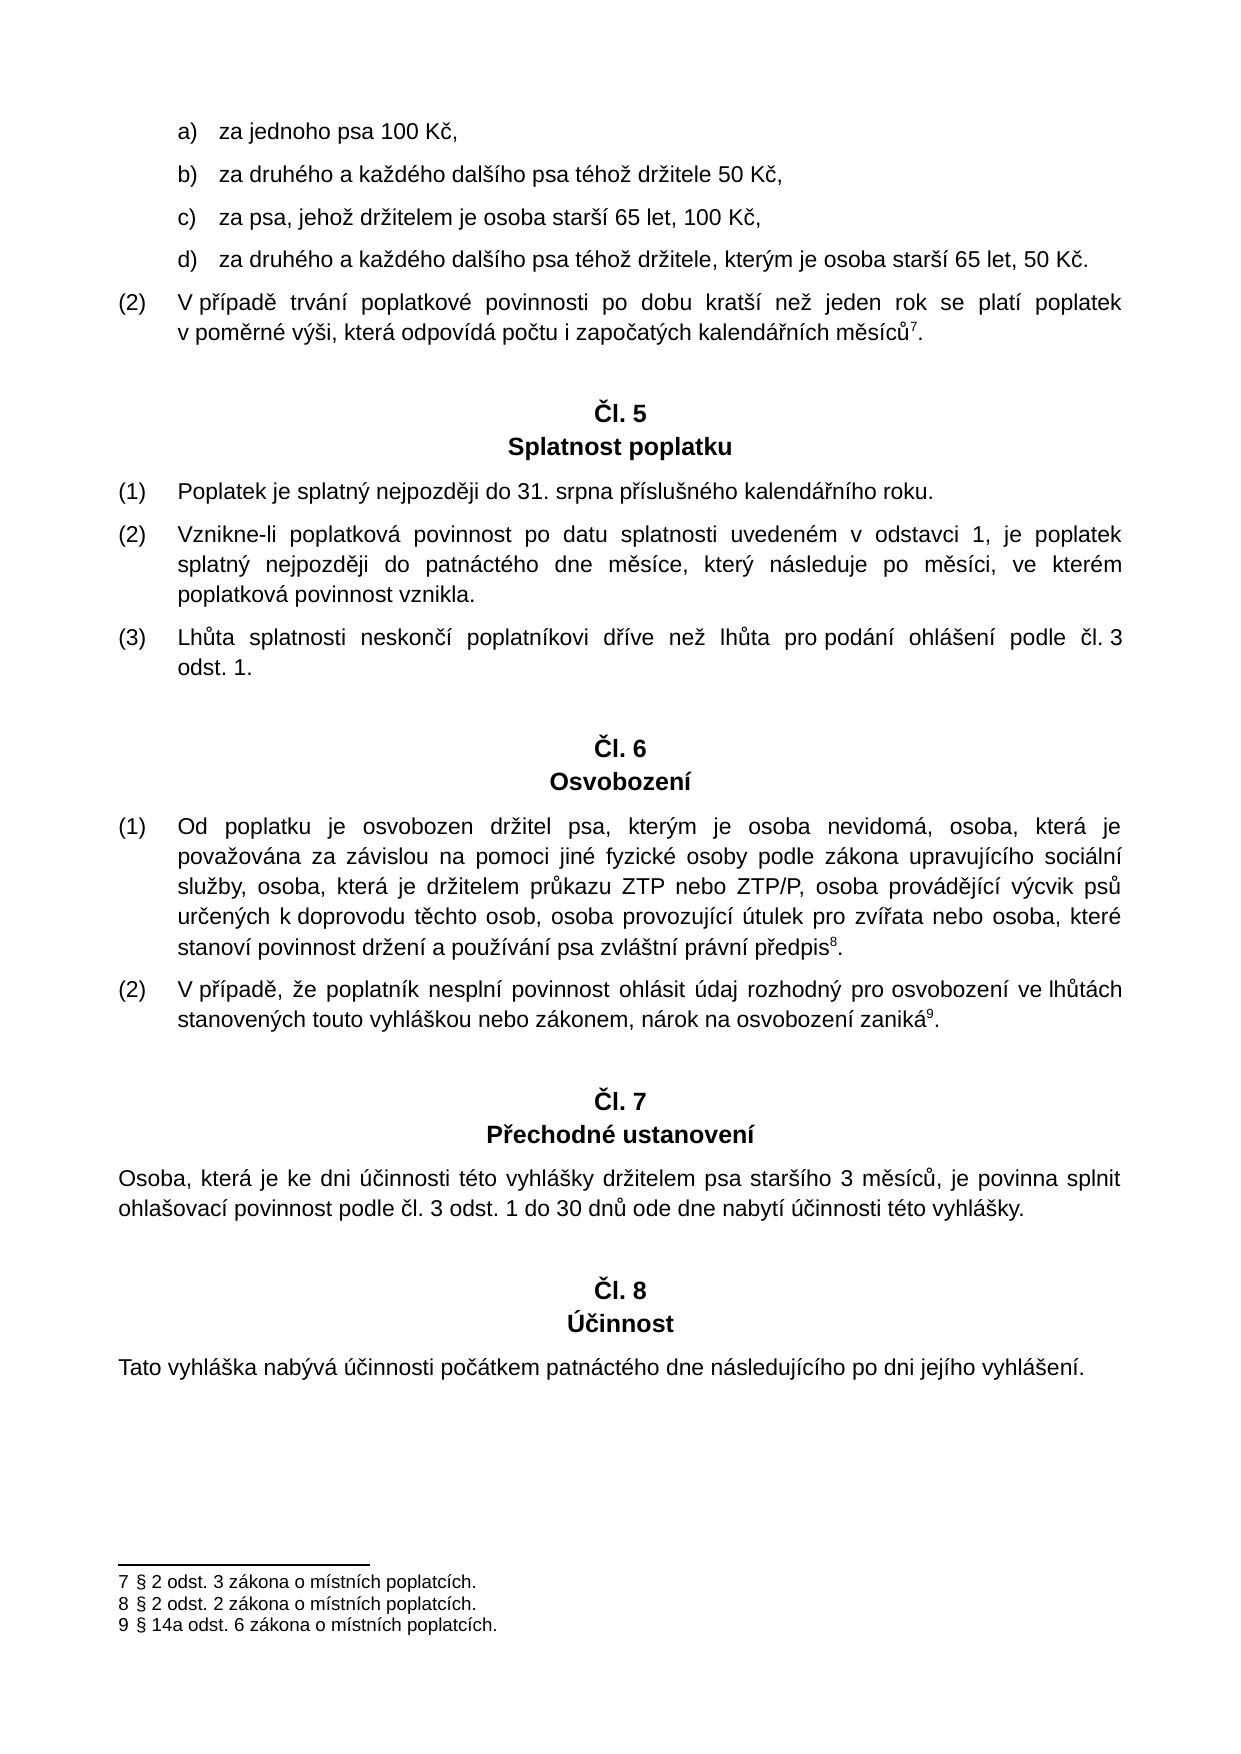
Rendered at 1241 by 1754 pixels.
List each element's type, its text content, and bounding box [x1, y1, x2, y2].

list § 14a odst. 6 zákona o místních poplatcích. [118, 1614, 1122, 1635]
text Osoba, která je ke dni účinnosti této vyhlášky držitelem psa staršího 3 měsíců, je povinna splnit ohlašovací povinnost podle čl. 3 odst. 1 do 30 dnů ode dne nabytí účinnosti této vyhlášky. [118, 1165, 1122, 1222]
subtitle Čl. 8 Účinnost [118, 1276, 1122, 1337]
list za druhého a každého dalšího psa téhož držitele 50 Kč, [177, 161, 1122, 187]
list za druhého a každého dalšího psa téhož držitele, kterým je osoba starší 65 let, 50 Kč. [177, 246, 1122, 273]
list Lhůta splatnosti neskončí poplatníkovi dříve než lhůta pro podání ohlášení podle čl. 3 odst. 1. [118, 624, 1122, 680]
list § 2 odst. 3 zákona o místních poplatcích. [118, 1571, 1122, 1592]
subtitle Čl. 6 Osvobození [118, 734, 1122, 796]
list § 2 odst. 2 zákona o místních poplatcích. [118, 1592, 1122, 1614]
subtitle Čl. 5 Splatnost poplatku [118, 399, 1122, 461]
list Od poplatku je osvobozen držitel psa, kterým je osoba nevidomá, osoba, která je považována za závislou na pomoci jiné fyzické osoby podle zákona upravujícího sociální služby, osoba, která je držitelem průkazu ZTP nebo ZTP/P, osoba provádějící výcvik psů určených k doprovodu těchto osob, osoba provozující útulek pro zvířata nebo osoba, které stanoví povinnost držení a používání psa zvláštní právní předpis. [118, 813, 1122, 960]
subtitle Čl. 7 Přechodné ustanovení [118, 1087, 1122, 1148]
list Vznikne-li poplatková povinnost po datu splatnosti uvedeném v odstavci 1, je poplatek splatný nejpozději do patnáctého dne měsíce, který následuje po měsíci, ve kterém poplatková povinnost vznikla. [118, 521, 1122, 607]
list Poplatek je splatný nejpozději do 31. srpna příslušného kalendářního roku. [118, 478, 1122, 504]
list V případě, že poplatník nesplní povinnost ohlásit údaj rozhodný pro osvobození ve lhůtách stanovených touto vyhláškou nebo zákonem, nárok na osvobození zaniká. [118, 976, 1122, 1033]
list V případě trvání poplatkové povinnosti po dobu kratší než jeden rok se platí poplatek v poměrné výši, která odpovídá počtu i započatých kalendářních měsíců. [118, 289, 1122, 346]
text Tato vyhláška nabývá účinnosti počátkem patnáctého dne následujícího po dni jejího vyhlášení. [118, 1354, 1122, 1381]
list za psa, jehož držitelem je osoba starší 65 let, 100 Kč, [177, 203, 1122, 230]
list za jednoho psa 100 Kč, [177, 118, 1122, 144]
